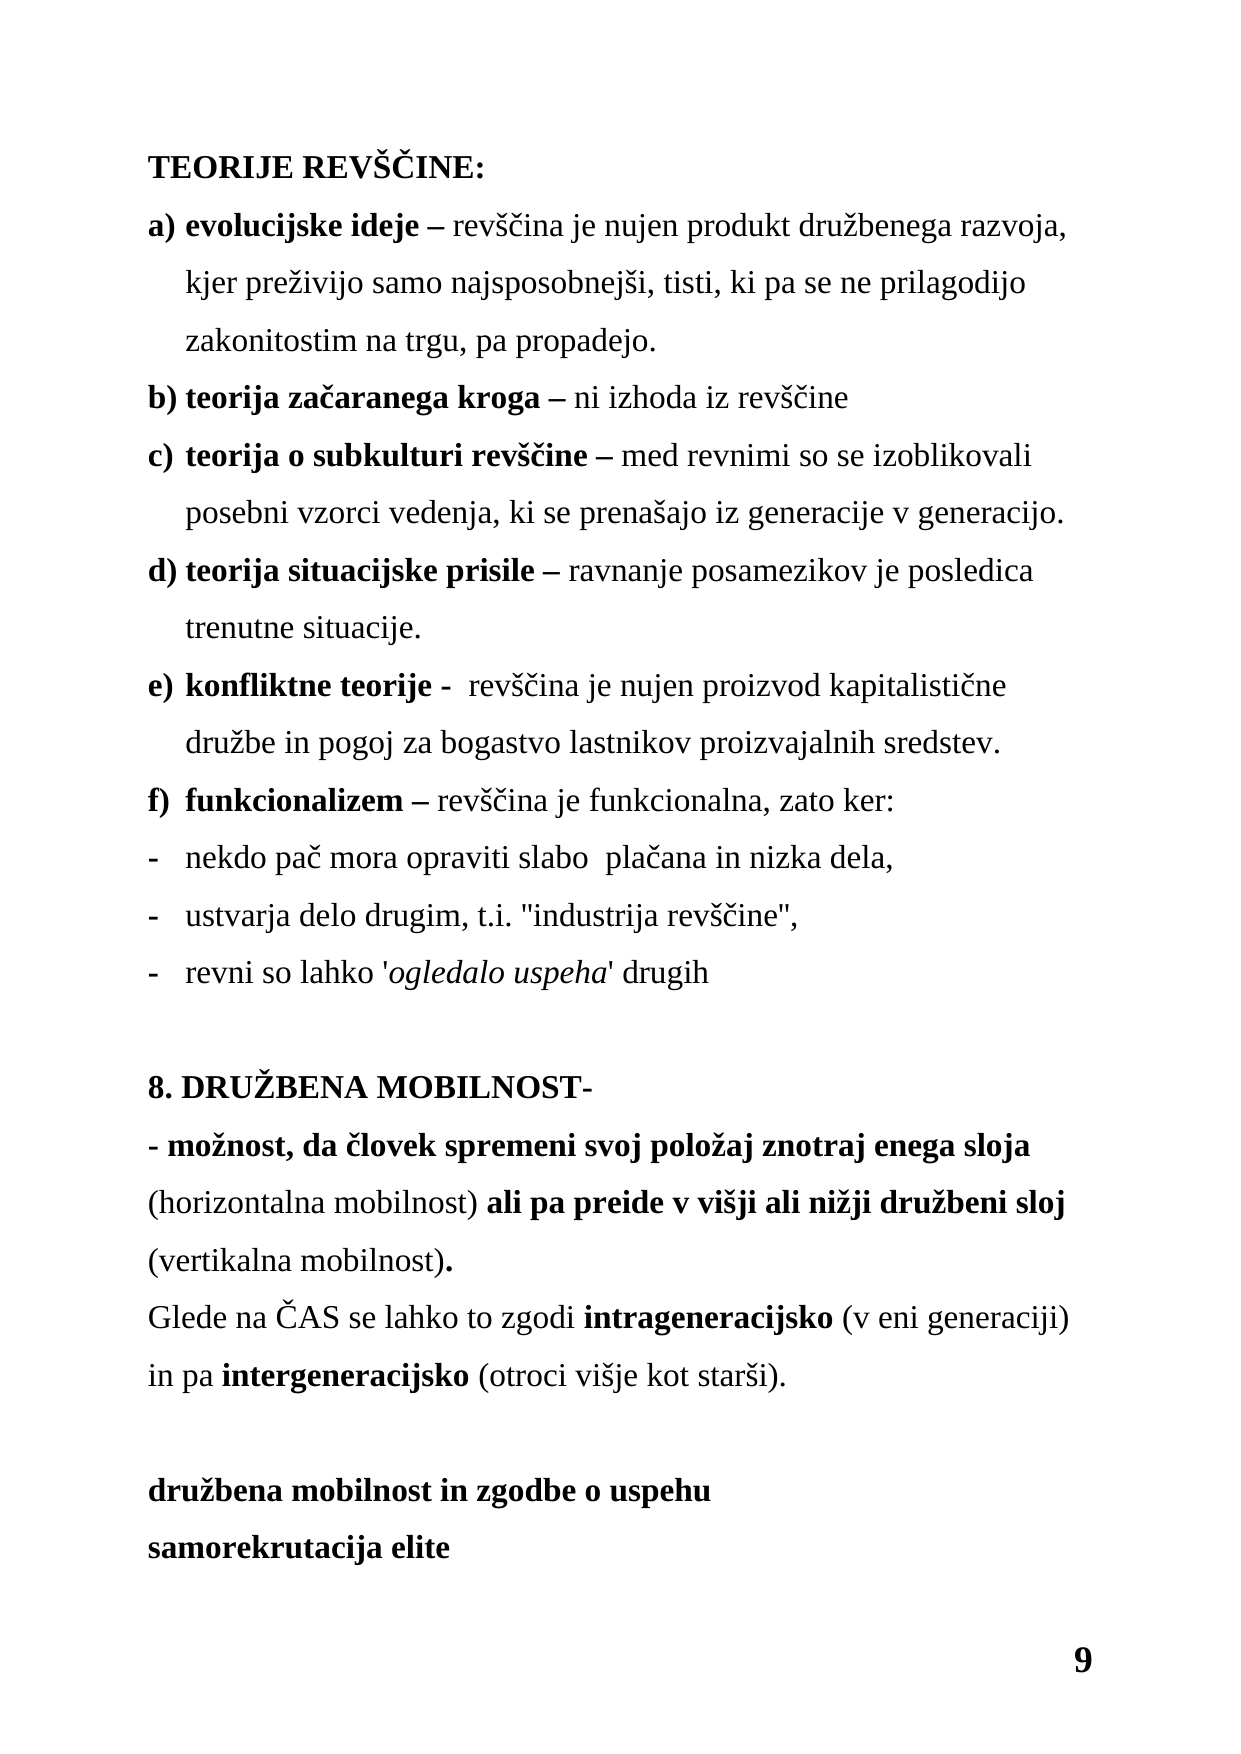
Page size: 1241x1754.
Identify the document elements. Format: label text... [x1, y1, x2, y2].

list ustvarja delo drugim, t.i. ''industrija revščine'', [148, 895, 1093, 933]
list funkcionalizem – revščina je funkcionalna, zato ker: [148, 780, 1093, 818]
list teorija situacijske prisile – ravnanje posamezikov je posledica trenutne situacije. [148, 550, 1093, 646]
list teorija o subkulturi revščine – med revnimi so se izoblikovali posebni vzorci vedenja, ki se prenašajo iz generacije v generacijo. [148, 435, 1093, 531]
list evolucijske ideje – revščina je nujen produkt družbenega razvoja, kjer preživijo samo najsposobnejši, tisti, ki pa se ne prilagodijo zakonitostim na trgu, pa propadejo. [148, 205, 1093, 358]
list nekdo pač mora opraviti slabo plačana in nizka dela, [148, 838, 1093, 876]
text - možnost, da človek spremeni svoj položaj znotraj enega sloja (horizontalna mobilnost) ali pa preide v višji ali nižji družbeni sloj (vertikalna mobilnost). [148, 1125, 1093, 1278]
list konfliktne teorije - revščina je nujen proizvod kapitalistične družbe in pogoj za bogastvo lastnikov proizvajalnih sredstev. [148, 665, 1093, 761]
text TEORIJE REVŠČINE: [148, 148, 1093, 186]
list teorija začaranega kroga – ni izhoda iz revščine [148, 378, 1093, 416]
text Glede na ČAS se lahko to zgodi intrageneracijsko (v eni generaciji) in pa intergeneracijsko (otroci višje kot starši). [148, 1298, 1093, 1393]
text samorekrutacija elite [148, 1528, 1093, 1566]
list revni so lahko 'ogledalo uspeha' drugih [148, 953, 1093, 991]
text družbena mobilnost in zgodbe o uspehu [148, 1470, 1093, 1508]
text 8. DRUŽBENA MOBILNOST- [148, 1068, 1093, 1106]
